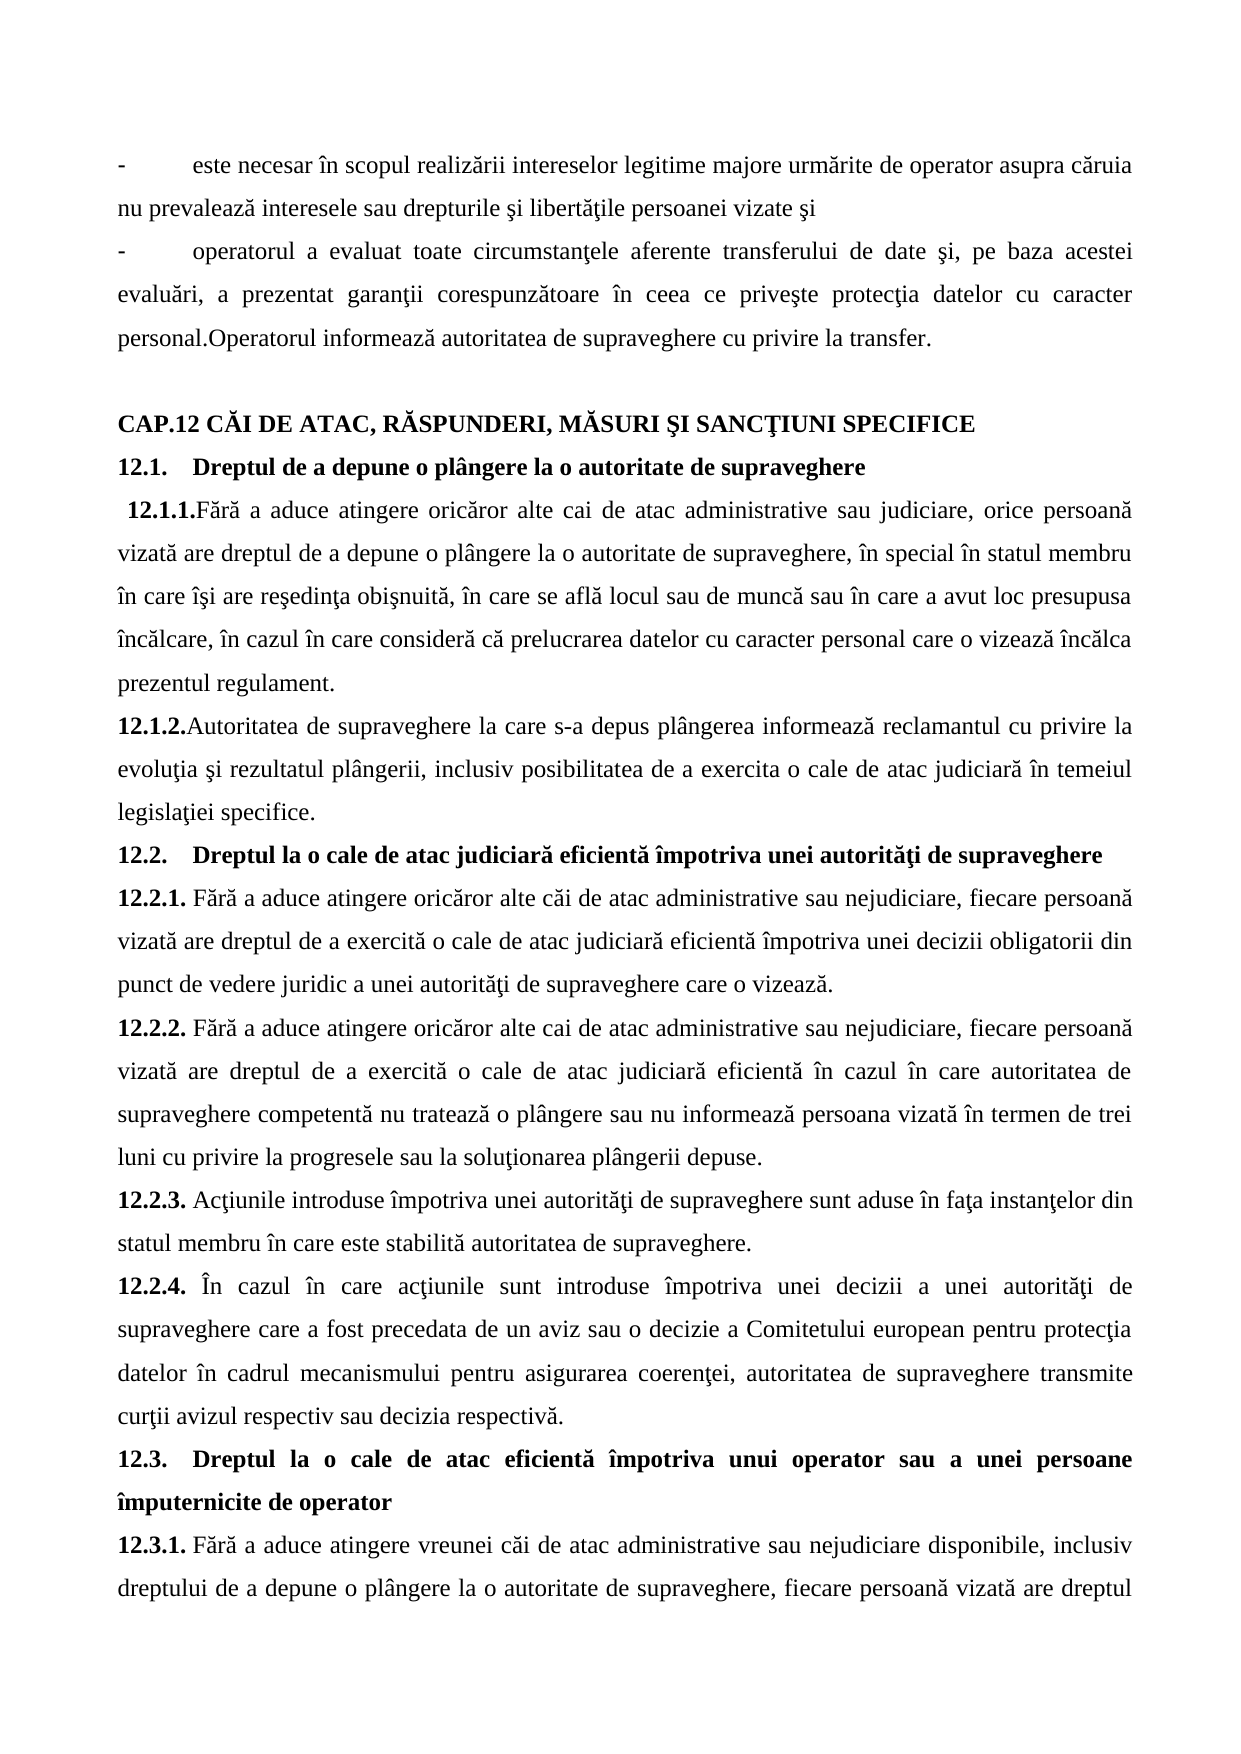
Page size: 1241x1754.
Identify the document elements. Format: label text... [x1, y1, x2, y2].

subtitle CAP.12 CĂI DE ATAC, RĂSPUNDERI, MĂSURI ŞI SANCŢIUNI SPECIFICE [117, 409, 1134, 438]
text 12.3.1. Fără a aduce atingere vreunei căi de atac administrative sau nejudiciare disponibile, inclusiv dreptului de a depune o plângere la o autoritate de supraveghere, fiecare persoană vizată are dreptul [117, 1530, 1134, 1602]
text 12.2.3. Acţiunile introduse împotriva unei autorităţi de supraveghere sunt aduse în faţa instanţelor din statul membru în care este stabilită autoritatea de supraveghere. [117, 1185, 1134, 1257]
text 12.2.1. Fără a aduce atingere oricăror alte căi de atac administrative sau nejudiciare, fiecare persoană vizată are dreptul de a exercită o cale de atac judiciară eficientă împotriva unei decizii obligatorii din punct de vedere juridic a unei autorităţi de supraveghere care o vizează. [117, 883, 1134, 998]
text 12.1.2.Autoritatea de supraveghere la care s-a depus plângerea informează reclamantul cu privire la evoluţia şi rezultatul plângerii, inclusiv posibilitatea de a exercita o cale de atac judiciară în temeiul legislaţiei specifice. [117, 711, 1134, 826]
subtitle 12.1. Dreptul de a depune o plângere la o autoritate de supraveghere [117, 452, 1134, 481]
subtitle 12.2. Dreptul la o cale de atac judiciară eficientă împotriva unei autorităţi de supraveghere [117, 840, 1134, 869]
list operatorul a evaluat toate circumstanţele aferente transferului de date şi, pe baza acestei evaluări, a prezentat garanţii corespunzătoare în ceea ce priveşte protecţia datelor cu caracter personal.Operatorul informează autoritatea de supraveghere cu privire la transfer. [117, 236, 1134, 351]
text 12.2.4. În cazul în care acţiunile sunt introduse împotriva unei decizii a unei autorităţi de supraveghere care a fost precedata de un aviz sau o decizie a Comitetului european pentru protecţia datelor în cadrul mecanismului pentru asigurarea coerenţei, autoritatea de supraveghere transmite curţii avizul respectiv sau decizia respectivă. [117, 1271, 1134, 1429]
subtitle 12.3. Dreptul la o cale de atac eficientă împotriva unui operator sau a unei persoane împuternicite de operator [117, 1444, 1134, 1516]
text 12.1.1.Fără a aduce atingere oricăror alte cai de atac administrative sau judiciare, orice persoană vizată are dreptul de a depune o plângere la o autoritate de supraveghere, în special în statul membru în care îşi are reşedinţa obişnuită, în care se află locul sau de muncă sau în care a avut loc presupusa încălcare, în cazul în care consideră că prelucrarea datelor cu caracter personal care o vizează încălca prezentul regulament. [117, 495, 1134, 696]
list este necesar în scopul realizării intereselor legitime majore urmărite de operator asupra căruia nu prevalează interesele sau drepturile şi libertăţile persoanei vizate şi [117, 150, 1134, 222]
text 12.2.2. Fără a aduce atingere oricăror alte cai de atac administrative sau nejudiciare, fiecare persoană vizată are dreptul de a exercită o cale de atac judiciară eficientă în cazul în care autoritatea de supraveghere competentă nu tratează o plângere sau nu informează persoana vizată în termen de trei luni cu privire la progresele sau la soluţionarea plângerii depuse. [117, 1013, 1134, 1171]
